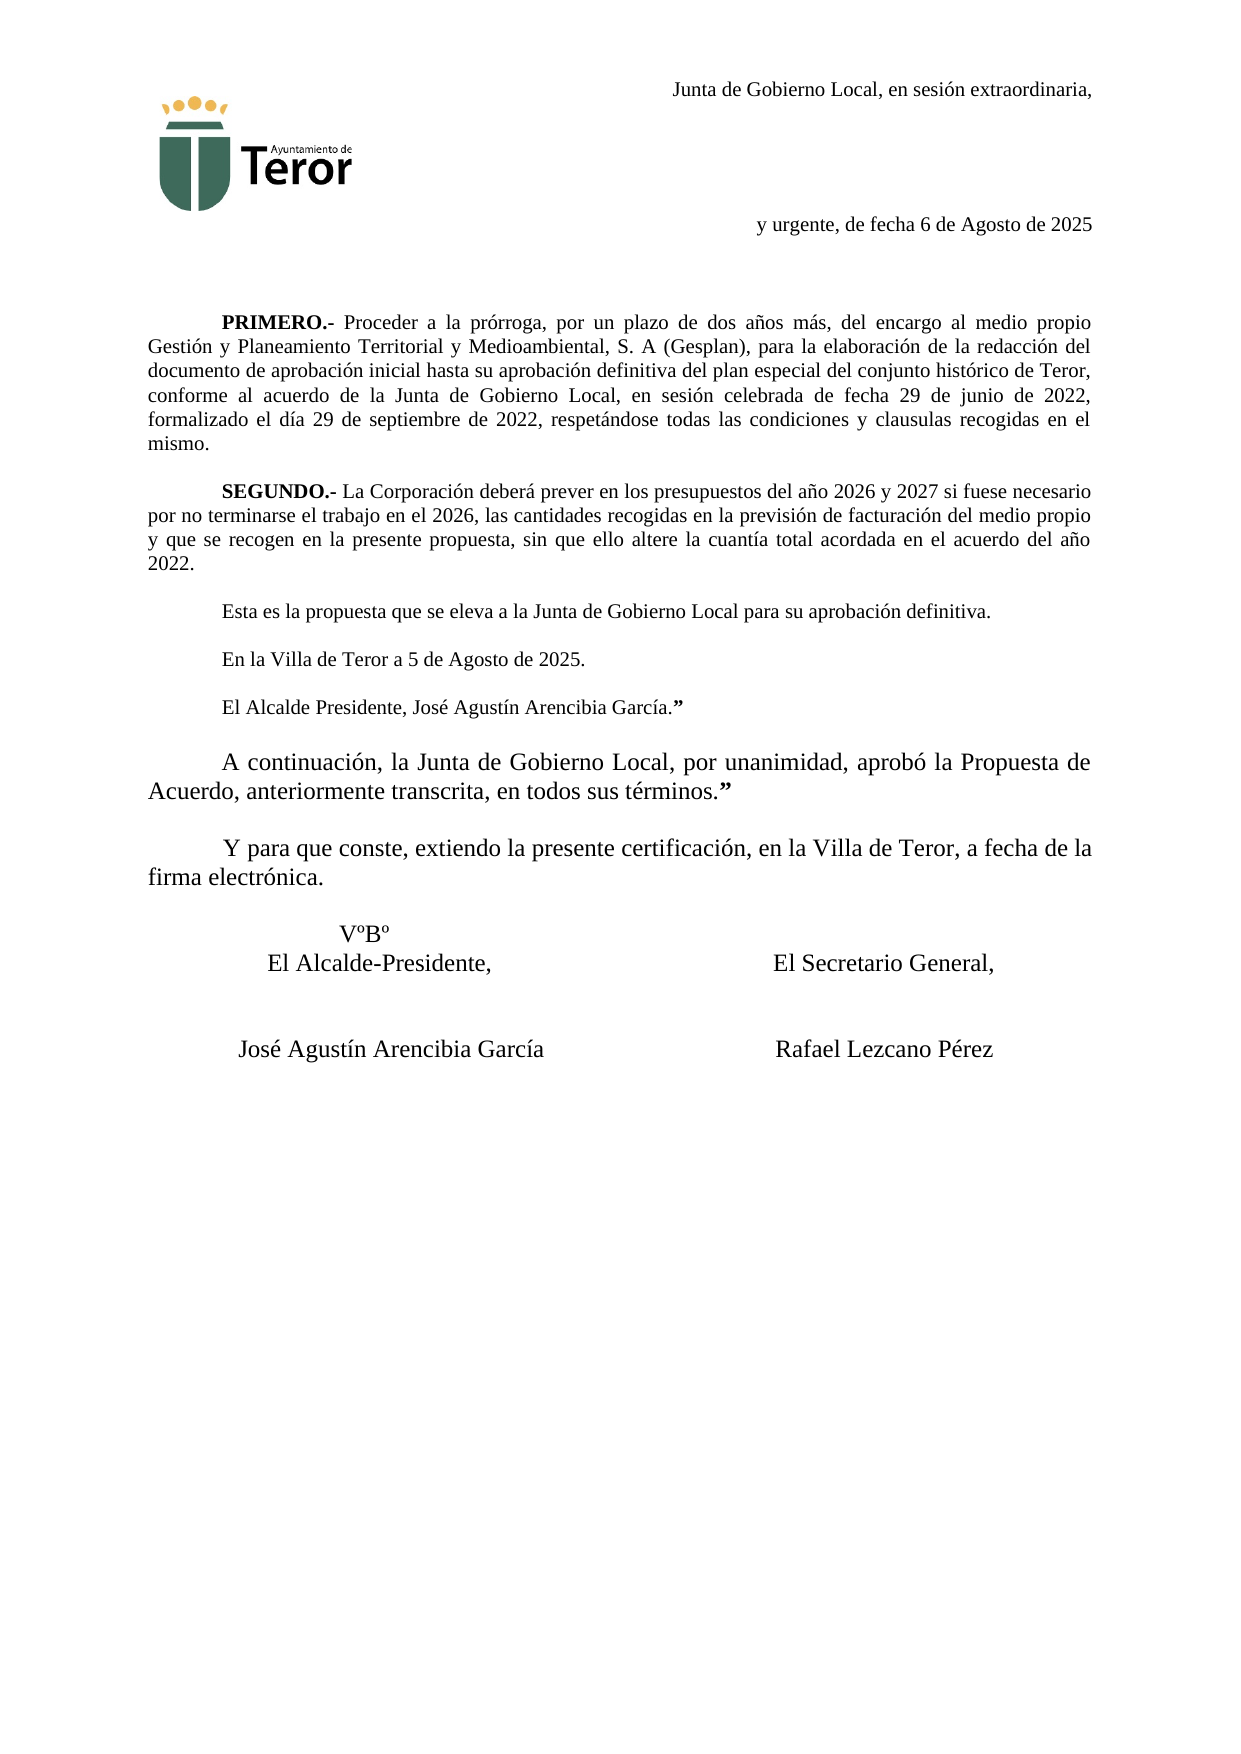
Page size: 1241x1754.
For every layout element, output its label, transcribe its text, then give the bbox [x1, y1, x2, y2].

text El Alcalde Presidente, José Agustín Arencibia García.” [148, 695, 1092, 719]
text José Agustín Arencibia García Rafael Lezcano Pérez [148, 1034, 1092, 1063]
text SEGUNDO.- La Corporación deberá prever en los presupuestos del año 2026 y 2027 si fuese necesario por no terminarse el trabajo en el 2026, las cantidades recogidas en la previsión de facturación del medio propio y que se recogen en la presente propuesta, sin que ello altere la cuantía total acordada en el acuerdo del año 2022. [148, 479, 1092, 575]
text El Alcalde-Presidente, El Secretario General, [148, 948, 1092, 977]
text PRIMERO.- Proceder a la prórroga, por un plazo de dos años más, del encargo al medio propio Gestión y Planeamiento Territorial y Medioambiental, S. A (Gesplan), para la elaboración de la redacción del documento de aprobación inicial hasta su aprobación definitiva del plan especial del conjunto histórico de Teror, conforme al acuerdo de la Junta de Gobierno Local, en sesión celebrada de fecha 29 de junio de 2022, formalizado el día 29 de septiembre de 2022, respetándose todas las condiciones y clausulas recogidas en el mismo. [148, 310, 1092, 455]
text Y para que conste, extiendo la presente certificación, en la Villa de Teror, a fecha de la firma electrónica. [148, 833, 1092, 891]
text A continuación, la Junta de Gobierno Local, por unanimidad, aprobó la Propuesta de Acuerdo, anteriormente transcrita, en todos sus términos.” [148, 747, 1092, 804]
text En la Villa de Teror a 5 de Agosto de 2025. [148, 647, 1092, 671]
text Esta es la propuesta que se eleva a la Junta de Gobierno Local para su aprobación definitiva. [148, 599, 1092, 623]
text VºBº [148, 919, 1092, 948]
